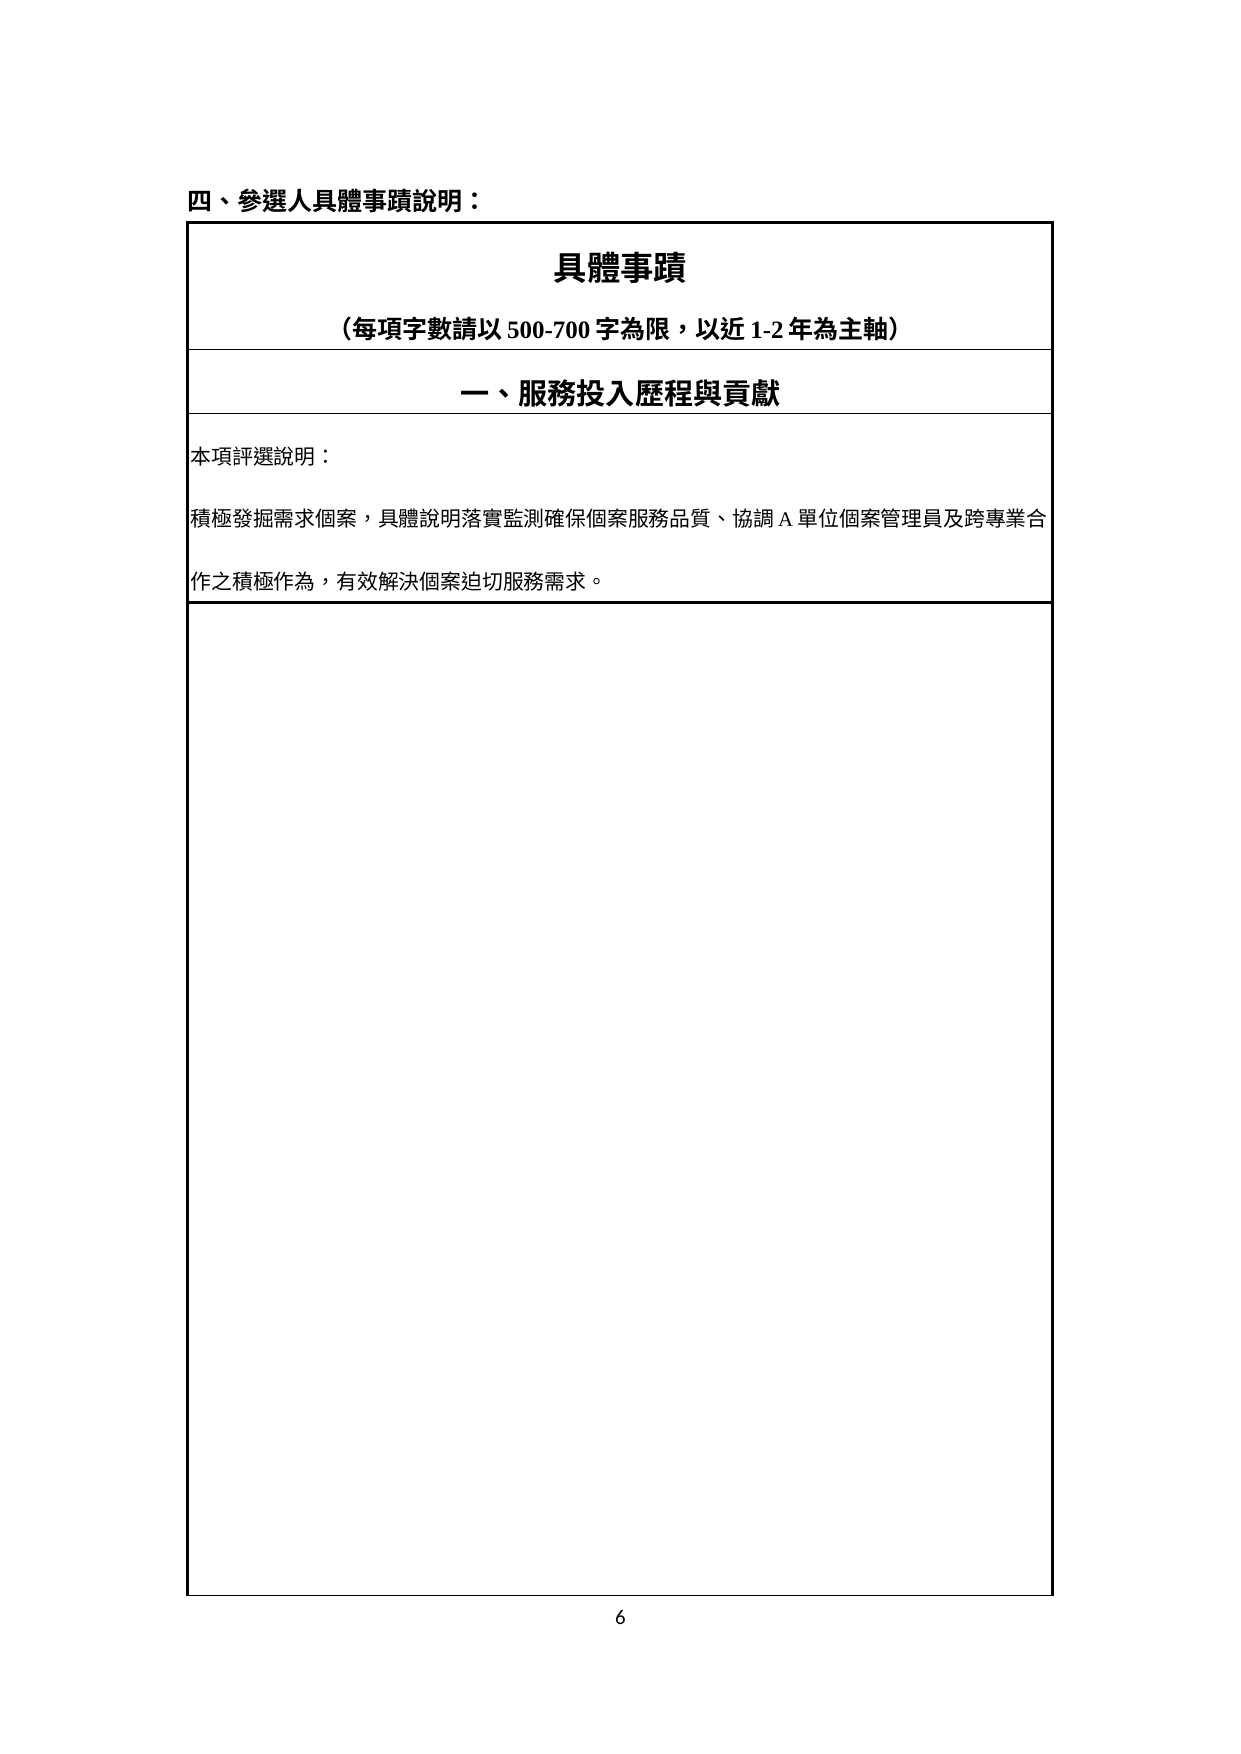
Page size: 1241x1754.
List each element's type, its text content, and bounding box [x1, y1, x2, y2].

table_cell 本項評選說明： 積極發掘需求個案，具體說明落實監測確保個案服務品質、協調A單位個案管理員及跨專業合作之積極作為，有效解決個案迫切服務需求。 [189, 414, 1051, 601]
table_cell 一、服務投入歷程與貢獻 [189, 350, 1051, 412]
text 四、參選人具體事蹟說明： [187, 158, 1053, 221]
table_header 具體事蹟 （每項字數請以500-700字為限，以近1-2年為主軸） [189, 224, 1051, 349]
table_cell [189, 604, 1051, 1595]
